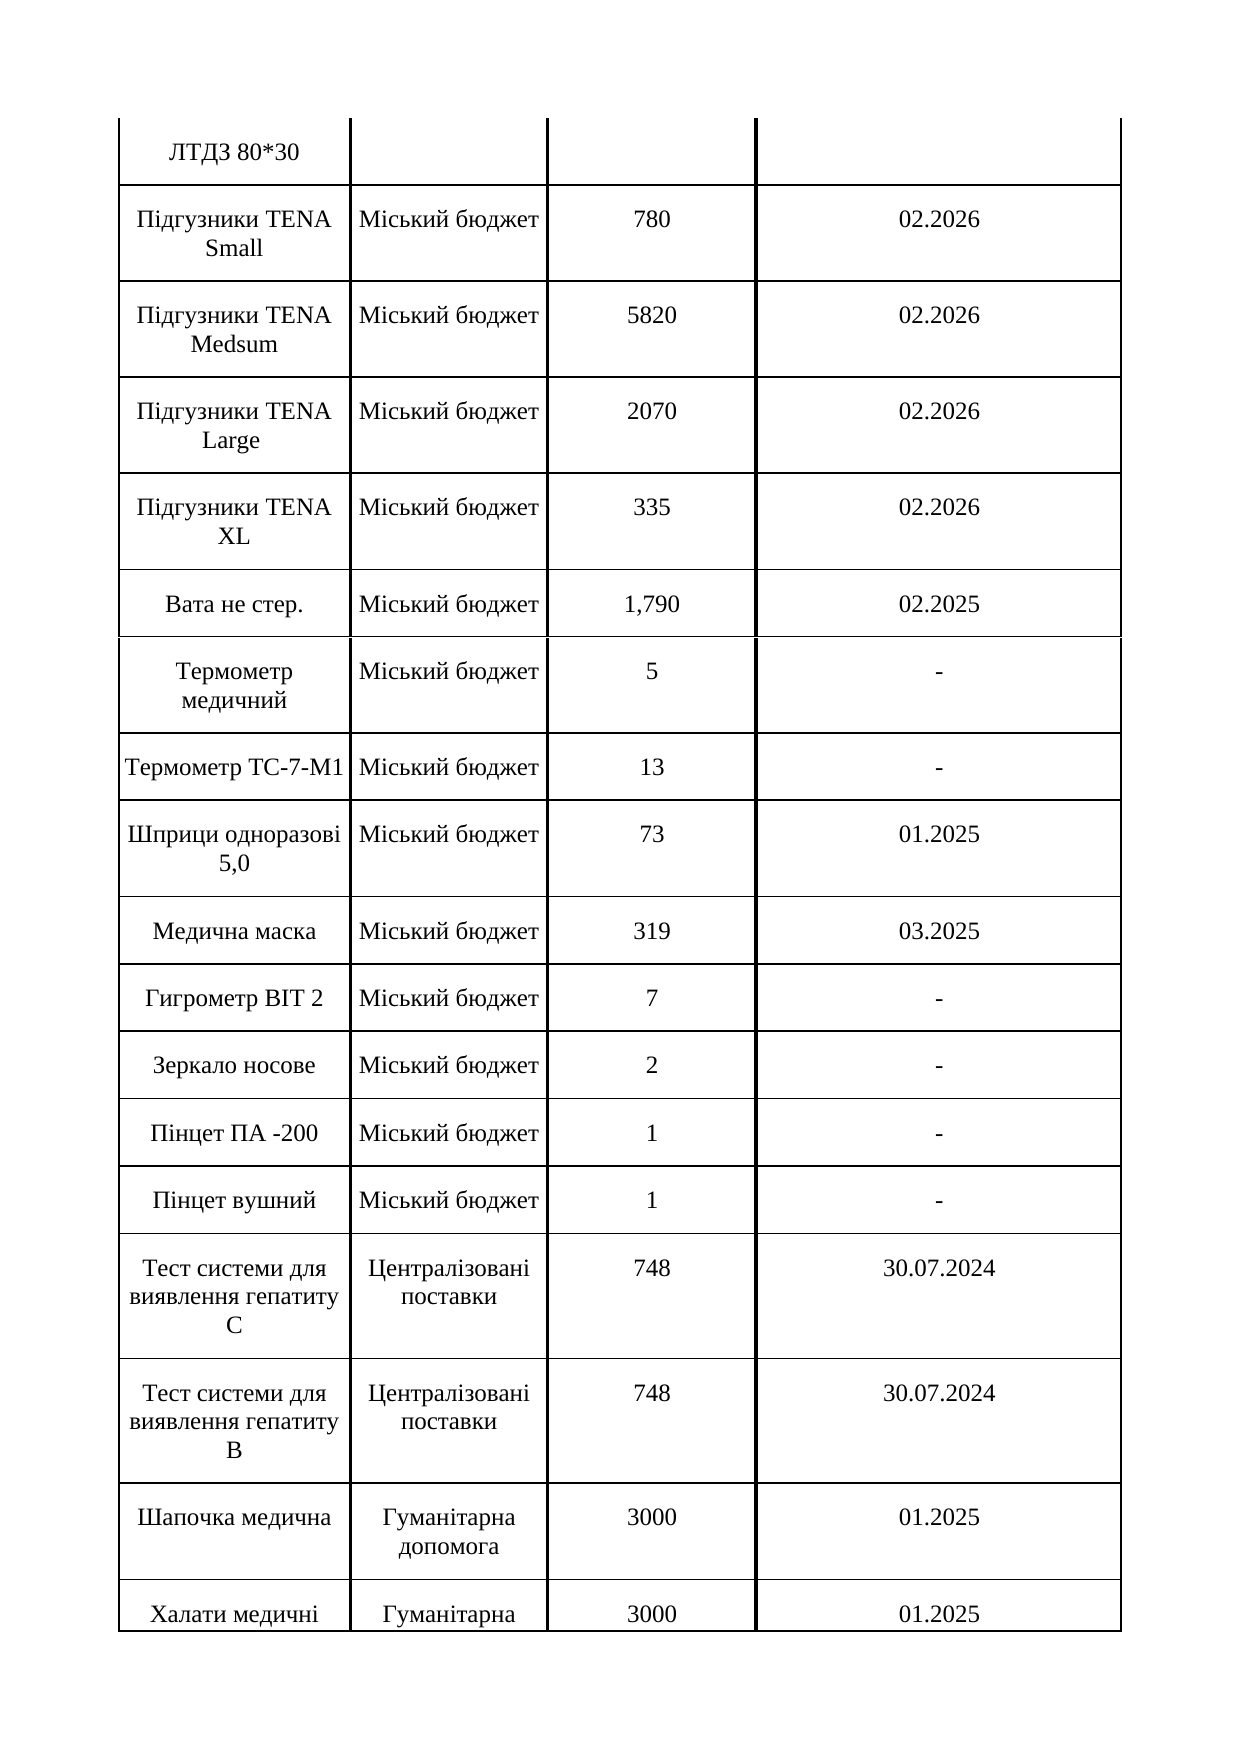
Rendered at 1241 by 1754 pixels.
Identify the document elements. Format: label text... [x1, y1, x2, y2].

table_cell ЛТДЗ 80*30 [120, 118, 349, 184]
table_cell 2070 [549, 378, 754, 472]
table_cell - [758, 638, 1120, 732]
table_cell 3000 [549, 1580, 754, 1630]
table_cell Гуманітарна допомога [352, 1484, 546, 1579]
table_cell Пінцет вушний [120, 1167, 349, 1233]
table_cell 5 [549, 638, 754, 732]
table_cell 7 [549, 965, 754, 1030]
table_cell Тест системи для виявлення гепатиту С [120, 1234, 349, 1358]
table_cell Вата не стер. [120, 570, 349, 636]
table_cell 335 [549, 474, 754, 569]
table_cell 748 [549, 1234, 754, 1358]
table_cell 1 [549, 1167, 754, 1233]
table_cell Гуманітарна [352, 1580, 546, 1630]
table_cell - [758, 965, 1120, 1030]
table_cell Міський бюджет [352, 570, 546, 636]
table_cell 02.2026 [758, 186, 1120, 280]
table_cell [758, 118, 1120, 184]
table_cell 780 [549, 186, 754, 280]
table_cell 02.2026 [758, 282, 1120, 376]
table_cell Міський бюджет [352, 186, 546, 280]
table_cell Міський бюджет [352, 378, 546, 472]
table_cell 319 [549, 897, 754, 963]
table_cell Міський бюджет [352, 734, 546, 799]
table_cell Міський бюджет [352, 965, 546, 1030]
table_cell - [758, 1167, 1120, 1233]
table_cell Підгузники ТЕNA Large [120, 378, 349, 472]
table_cell 01.2025 [758, 1484, 1120, 1579]
table_cell Шприци одноразові 5,0 [120, 801, 349, 896]
table_cell Зеркало носове [120, 1032, 349, 1098]
table_cell 02.2025 [758, 570, 1120, 636]
table_cell Медична маска [120, 897, 349, 963]
table_cell 30.07.2024 [758, 1359, 1120, 1482]
table_cell 13 [549, 734, 754, 799]
table_cell 5820 [549, 282, 754, 376]
table_cell - [758, 1099, 1120, 1165]
table_cell [549, 118, 754, 184]
table_cell [352, 118, 546, 184]
table_cell Термометр ТС-7-М1 [120, 734, 349, 799]
table_cell 02.2026 [758, 474, 1120, 569]
table_cell Тест системи для виявлення гепатиту В [120, 1359, 349, 1482]
table_cell 02.2026 [758, 378, 1120, 472]
table_cell Міський бюджет [352, 638, 546, 732]
table_cell Централізовані поставки [352, 1234, 546, 1358]
table_cell Підгузники ТЕNA Medsum [120, 282, 349, 376]
table_cell 73 [549, 801, 754, 896]
table_cell Підгузники ТЕNA XL [120, 474, 349, 569]
table_cell Халати медичні [120, 1580, 349, 1630]
table_cell Пінцет ПА -200 [120, 1099, 349, 1165]
table_cell 30.07.2024 [758, 1234, 1120, 1358]
table_cell Міський бюджет [352, 1099, 546, 1165]
table_cell Термометр медичний [120, 638, 349, 732]
table_cell Міський бюджет [352, 801, 546, 896]
table_cell 2 [549, 1032, 754, 1098]
table_cell 748 [549, 1359, 754, 1482]
table_cell Міський бюджет [352, 474, 546, 569]
table_cell 03.2025 [758, 897, 1120, 963]
table_cell Міський бюджет [352, 1167, 546, 1233]
table_cell Централізовані поставки [352, 1359, 546, 1482]
table_cell 01.2025 [758, 1580, 1120, 1630]
table_cell 1 [549, 1099, 754, 1165]
table_cell Міський бюджет [352, 1032, 546, 1098]
table_cell Підгузники ТЕNA Small [120, 186, 349, 280]
table_cell Шапочка медична [120, 1484, 349, 1579]
table_cell - [758, 734, 1120, 799]
table_cell 1,790 [549, 570, 754, 636]
table_cell 3000 [549, 1484, 754, 1579]
table_cell Міський бюджет [352, 897, 546, 963]
table_cell - [758, 1032, 1120, 1098]
table_cell Гигрометр ВІТ 2 [120, 965, 349, 1030]
table_cell 01.2025 [758, 801, 1120, 896]
table_cell Міський бюджет [352, 282, 546, 376]
